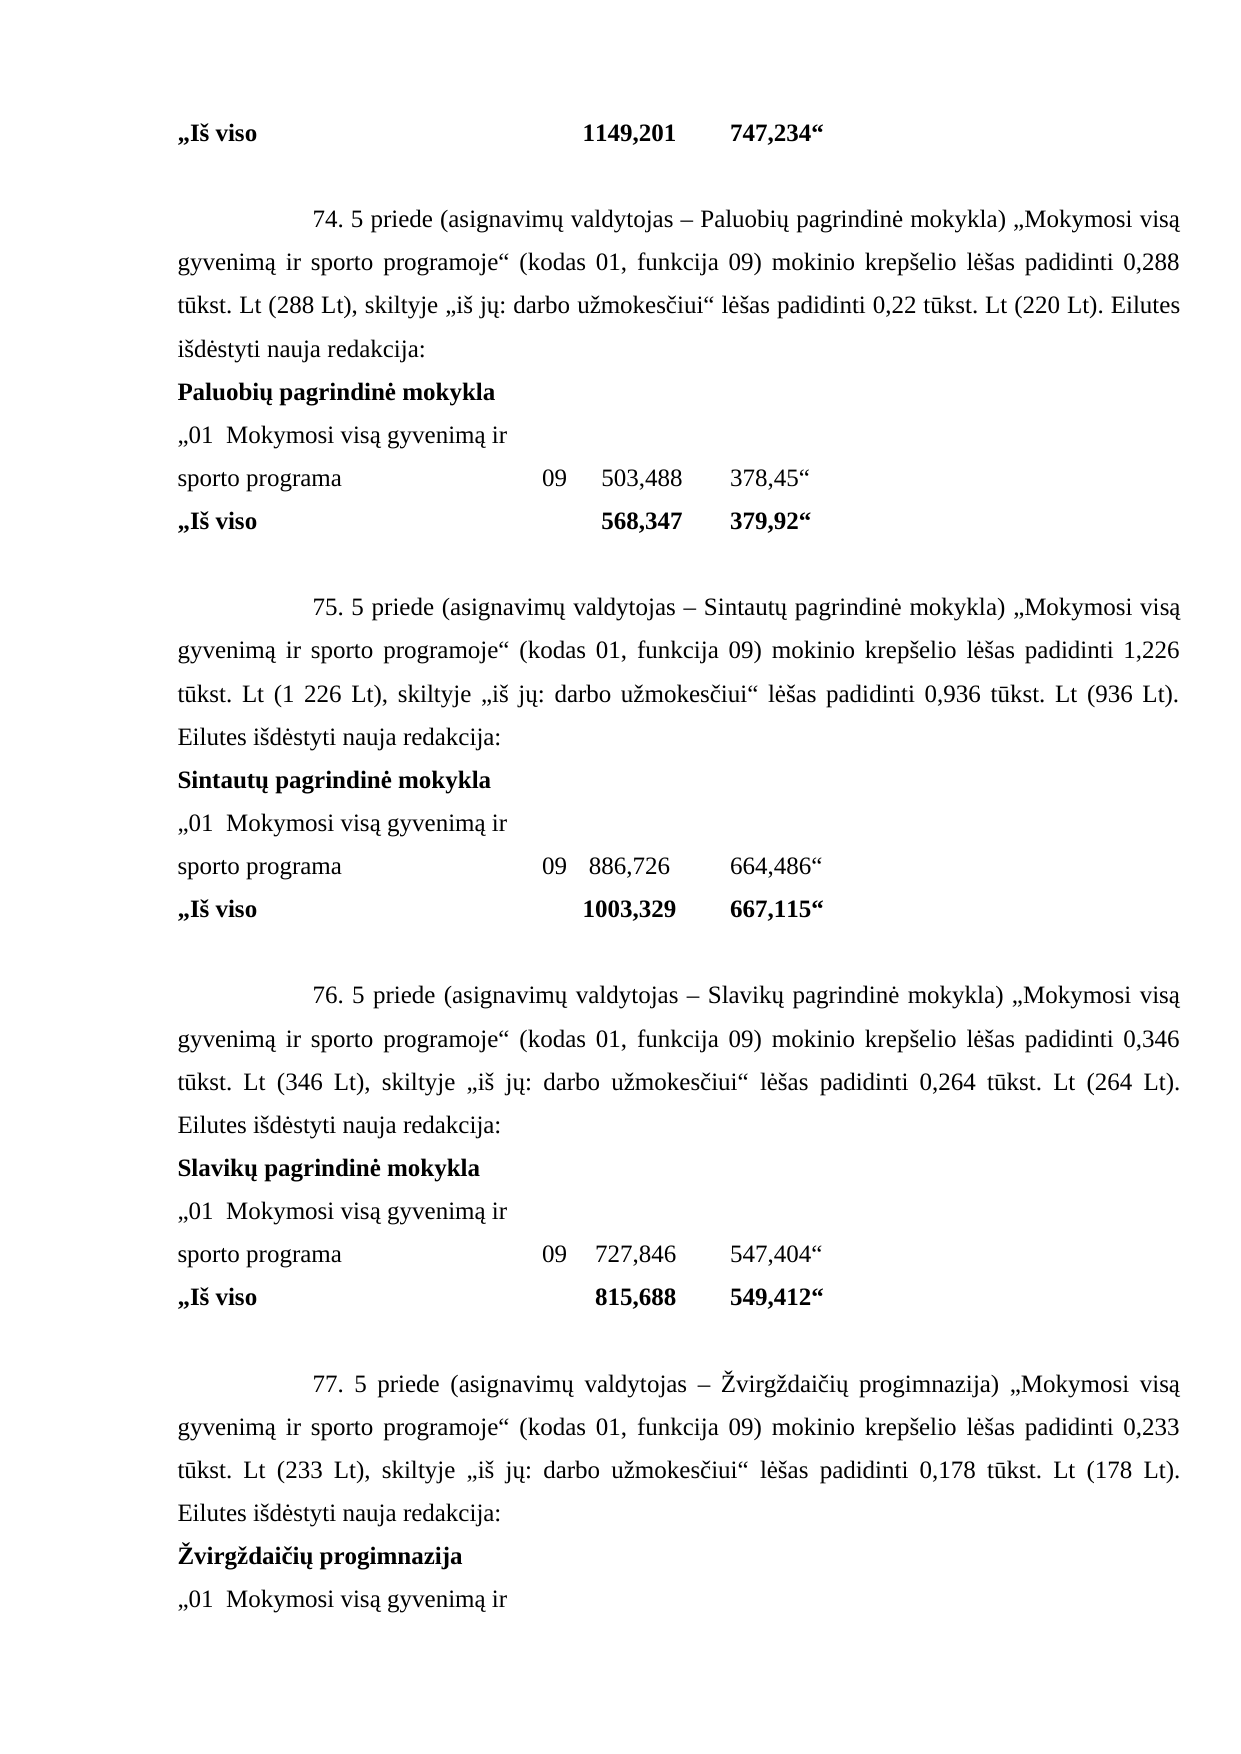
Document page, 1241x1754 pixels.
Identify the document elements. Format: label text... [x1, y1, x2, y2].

text 77. 5 priede (asignavimų valdytojas – Žvirgždaičių progimnazija) „Mokymosi visą gyvenimą ir sporto programoje“ (kodas 01, funkcija 09) mokinio krepšelio lėšas padidinti 0,233 tūkst. Lt (233 Lt), skiltyje „iš jų: darbo užmokesčiui“ lėšas padidinti 0,178 tūkst. Lt (178 Lt). Eilutes išdėstyti nauja redakcija: [177, 1369, 1181, 1527]
text „Iš viso 1149,201 747,234“ [177, 118, 1181, 147]
text sporto programa 09 886,726 664,486“ [177, 851, 1181, 880]
text Sintautų pagrindinė mokykla [177, 765, 1181, 794]
text sporto programa 09 727,846 547,404“ [177, 1239, 1181, 1268]
text „01 Mokymosi visą gyvenimą ir [177, 1196, 1181, 1225]
text 75. 5 priede (asignavimų valdytojas – Sintautų pagrindinė mokykla) „Mokymosi visą gyvenimą ir sporto programoje“ (kodas 01, funkcija 09) mokinio krepšelio lėšas padidinti 1,226 tūkst. Lt (1 226 Lt), skiltyje „iš jų: darbo užmokesčiui“ lėšas padidinti 0,936 tūkst. Lt (936 Lt). Eilutes išdėstyti nauja redakcija: [177, 592, 1181, 751]
text Slavikų pagrindinė mokykla [177, 1153, 1181, 1182]
text „Iš viso 568,347 379,92“ [177, 506, 1181, 535]
text „01 Mokymosi visą gyvenimą ir [177, 420, 1181, 449]
text Paluobių pagrindinė mokykla [177, 377, 1181, 406]
text sporto programa 09 503,488 378,45“ [177, 463, 1181, 492]
text 76. 5 priede (asignavimų valdytojas – Slavikų pagrindinė mokykla) „Mokymosi visą gyvenimą ir sporto programoje“ (kodas 01, funkcija 09) mokinio krepšelio lėšas padidinti 0,346 tūkst. Lt (346 Lt), skiltyje „iš jų: darbo užmokesčiui“ lėšas padidinti 0,264 tūkst. Lt (264 Lt). Eilutes išdėstyti nauja redakcija: [177, 981, 1181, 1139]
text „Iš viso 815,688 549,412“ [177, 1282, 1181, 1311]
text „01 Mokymosi visą gyvenimą ir [177, 808, 1181, 837]
text 74. 5 priede (asignavimų valdytojas – Paluobių pagrindinė mokykla) „Mokymosi visą gyvenimą ir sporto programoje“ (kodas 01, funkcija 09) mokinio krepšelio lėšas padidinti 0,288 tūkst. Lt (288 Lt), skiltyje „iš jų: darbo užmokesčiui“ lėšas padidinti 0,22 tūkst. Lt (220 Lt). Eilutes išdėstyti nauja redakcija: [177, 204, 1181, 362]
text Žvirgždaičių progimnazija [177, 1541, 1181, 1570]
text „01 Mokymosi visą gyvenimą ir [177, 1584, 1181, 1613]
text „Iš viso 1003,329 667,115“ [177, 894, 1181, 923]
